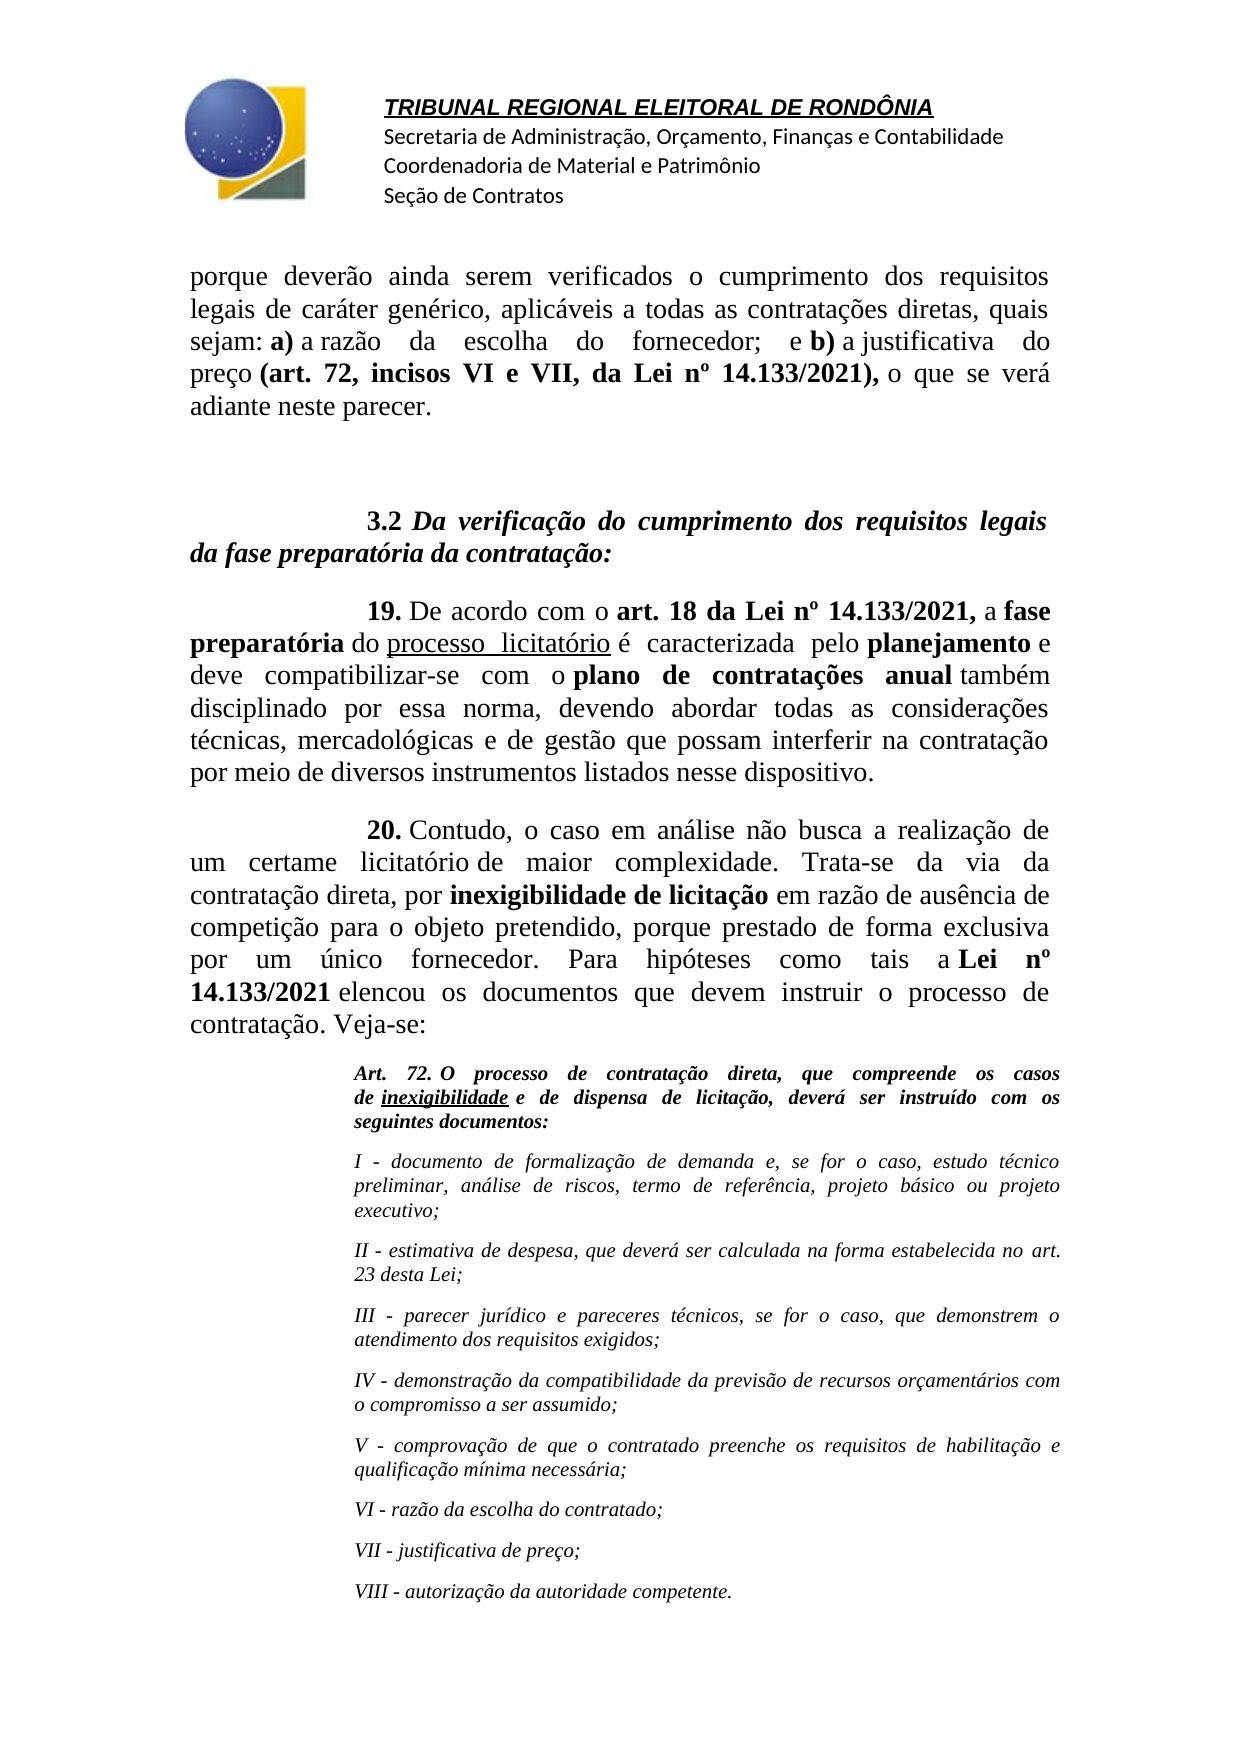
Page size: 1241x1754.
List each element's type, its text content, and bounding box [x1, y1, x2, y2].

text porque deverão ainda serem verificados o cumprimento dos requisitos legais de caráter genérico, aplicáveis a todas as contratações diretas, quais sejam: a) a razão da escolha do fornecedor; e b) a justificativa do preço (art. 72, incisos VI e VII, da Lei nº 14.133/2021), o que se verá adiante neste parecer. [190, 259, 1051, 421]
text III - parecer jurídico e pareceres técnicos, se for o caso, que demonstrem o atendimento dos requisitos exigidos; [354, 1303, 1063, 1351]
text VIII - autorização da autoridade competente. [354, 1579, 1063, 1603]
text II - estimativa de despesa, que deverá ser calculada na forma estabelecida no art. 23 desta Lei; [354, 1238, 1063, 1286]
text V - comprovação de que o contratado preenche os requisitos de habilitação e qualificação mínima necessária; [354, 1433, 1063, 1481]
text 20. Contudo, o caso em análise não busca a realização de um certame licitatório de maior complexidade. Trata-se da via da contratação direta, por inexigibilidade de licitação em razão de ausência de competição para o objeto pretendido, porque prestado de forma exclusiva por um único fornecedor. Para hipóteses como tais a Lei nº 14.133/2021 elencou os documentos que devem instruir o processo de contratação. Veja-se: [190, 813, 1051, 1040]
text 19. De acordo com o art. 18 da Lei nº 14.133/2021, a fase preparatória do processo licitatório é caracterizada pelo planejamento e deve compatibilizar-se com o plano de contratações anual também disciplinado por essa norma, devendo abordar todas as considerações técnicas, mercadológicas e de gestão que possam interferir na contratação por meio de diversos instrumentos listados nesse dispositivo. [190, 593, 1051, 788]
text 3.2 Da verificação do cumprimento dos requisitos legais da fase preparatória da contratação: [190, 504, 1051, 568]
text VII - justificativa de preço; [354, 1538, 1063, 1562]
text Art. 72. O processo de contratação direta, que compreende os casos de inexigibilidade e de dispensa de licitação, deverá ser instruído com os seguintes documentos: [354, 1061, 1063, 1133]
text IV - demonstração da compatibilidade da previsão de recursos orçamentários com o compromisso a ser assumido; [354, 1368, 1063, 1416]
text I - documento de formalização de demanda e, se for o caso, estudo técnico preliminar, análise de riscos, termo de referência, projeto básico ou projeto executivo; [354, 1149, 1063, 1222]
text VI - razão da escolha do contratado; [354, 1497, 1063, 1521]
